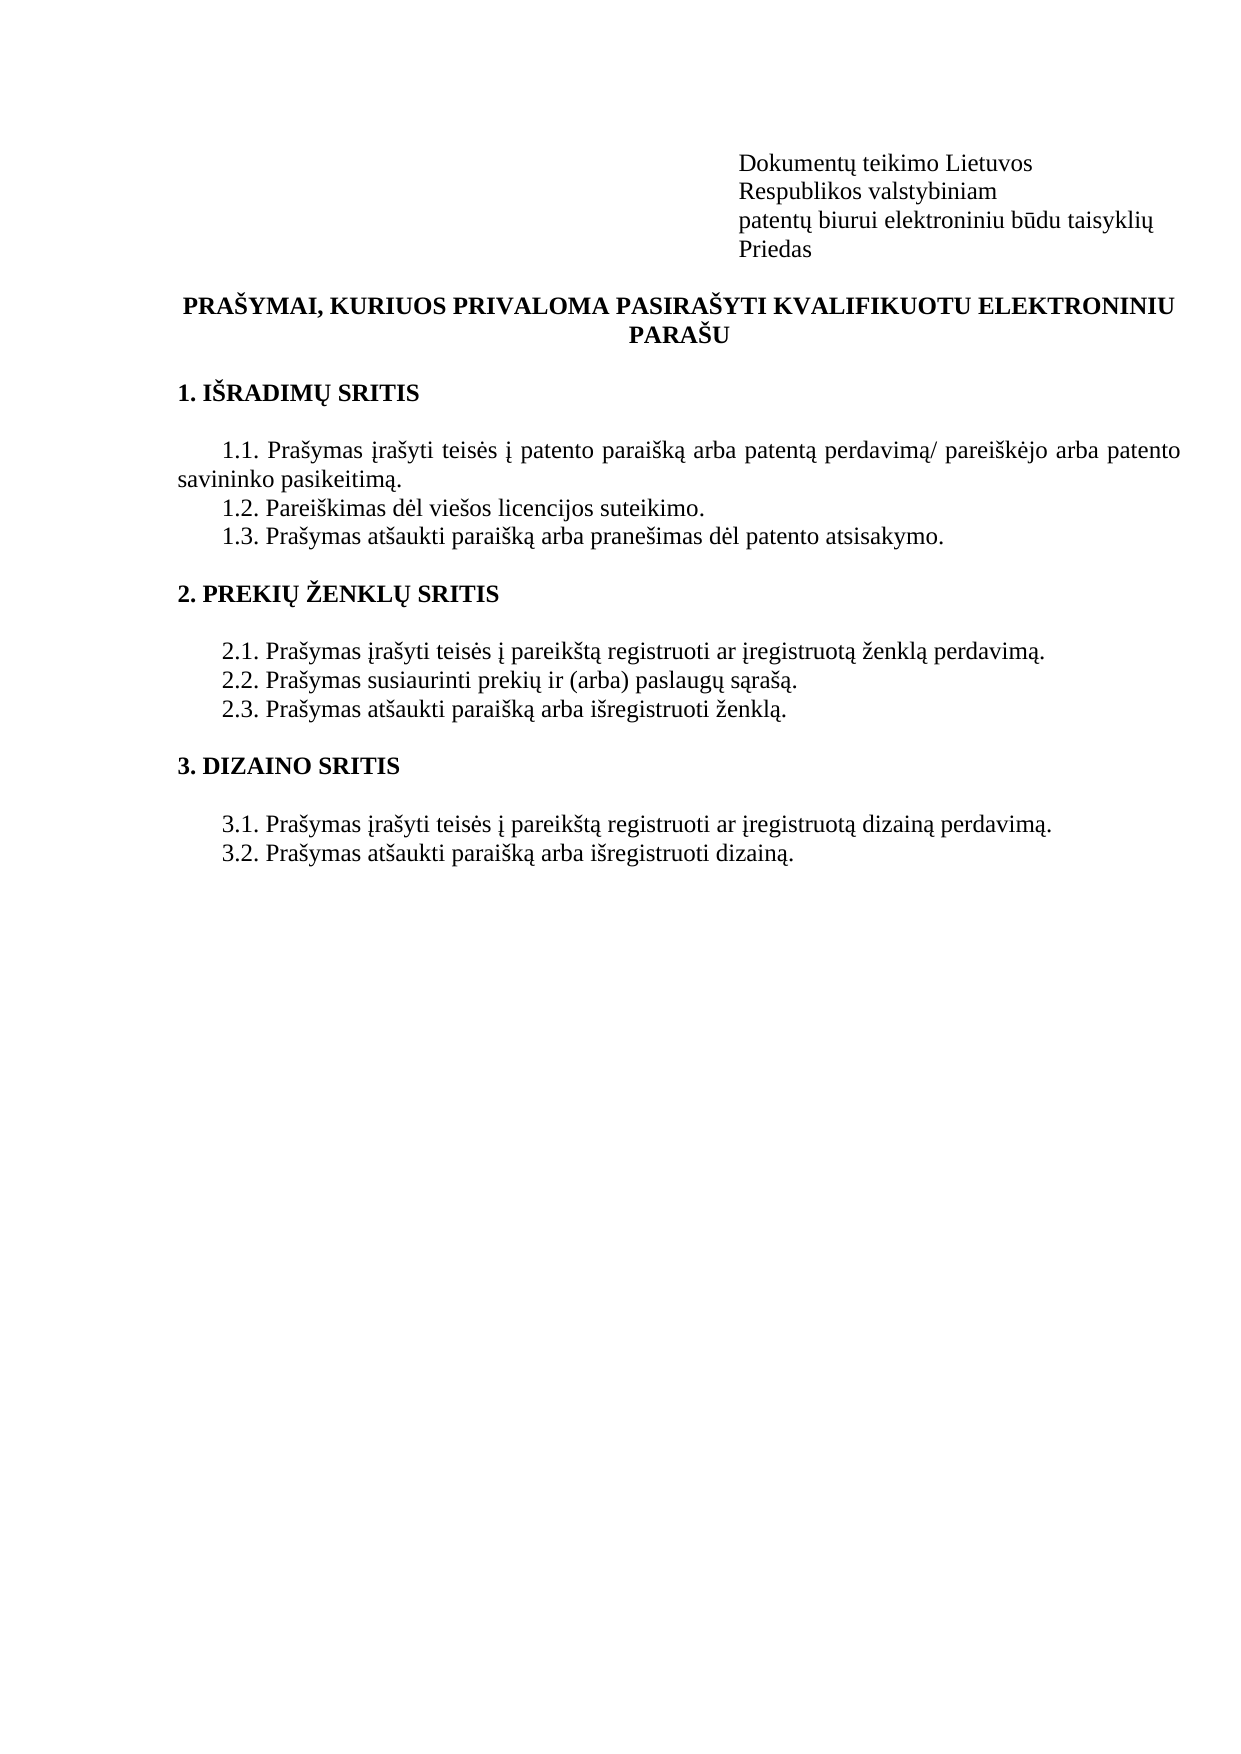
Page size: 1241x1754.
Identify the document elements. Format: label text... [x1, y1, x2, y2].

text Respublikos valstybiniam [738, 176, 1181, 205]
text Dokumentų teikimo Lietuvos [738, 148, 1181, 176]
text 2.1. Prašymas įrašyti teisės į pareikštą registruoti ar įregistruotą ženklą perdavimą. [222, 636, 1181, 665]
text PRAŠYMAI, KURIUOS PRIVALOMA PASIRAŠYTI KVALIFIKUOTU ELEKTRONINIU PARAŠU [177, 291, 1181, 349]
text 2.3. Prašymas atšaukti paraišką arba išregistruoti ženklą. [222, 694, 1181, 723]
text 1. IŠRADIMŲ SRITIS [177, 378, 1181, 406]
text 3. DIZAINO SRITIS [177, 751, 1181, 780]
text 2.2. Prašymas susiaurinti prekių ir (arba) paslaugų sąrašą. [222, 665, 1181, 694]
text 3.1. Prašymas įrašyti teisės į pareikštą registruoti ar įregistruotą dizainą perdavimą. [222, 809, 1181, 838]
text 3.2. Prašymas atšaukti paraišką arba išregistruoti dizainą. [222, 838, 1181, 866]
text Priedas [738, 234, 1181, 263]
text 1.3. Prašymas atšaukti paraišką arba pranešimas dėl patento atsisakymo. [222, 521, 1181, 550]
text 1.2. Pareiškimas dėl viešos licencijos suteikimo. [222, 493, 1181, 521]
text 1.1. Prašymas įrašyti teisės į patento paraišką arba patentą perdavimą/ pareiškėjo arba patento savininko pasikeitimą. [177, 435, 1181, 493]
text 2. PREKIŲ ŽENKLŲ SRITIS [177, 579, 1181, 608]
text patentų biurui elektroniniu būdu taisyklių [738, 205, 1181, 234]
